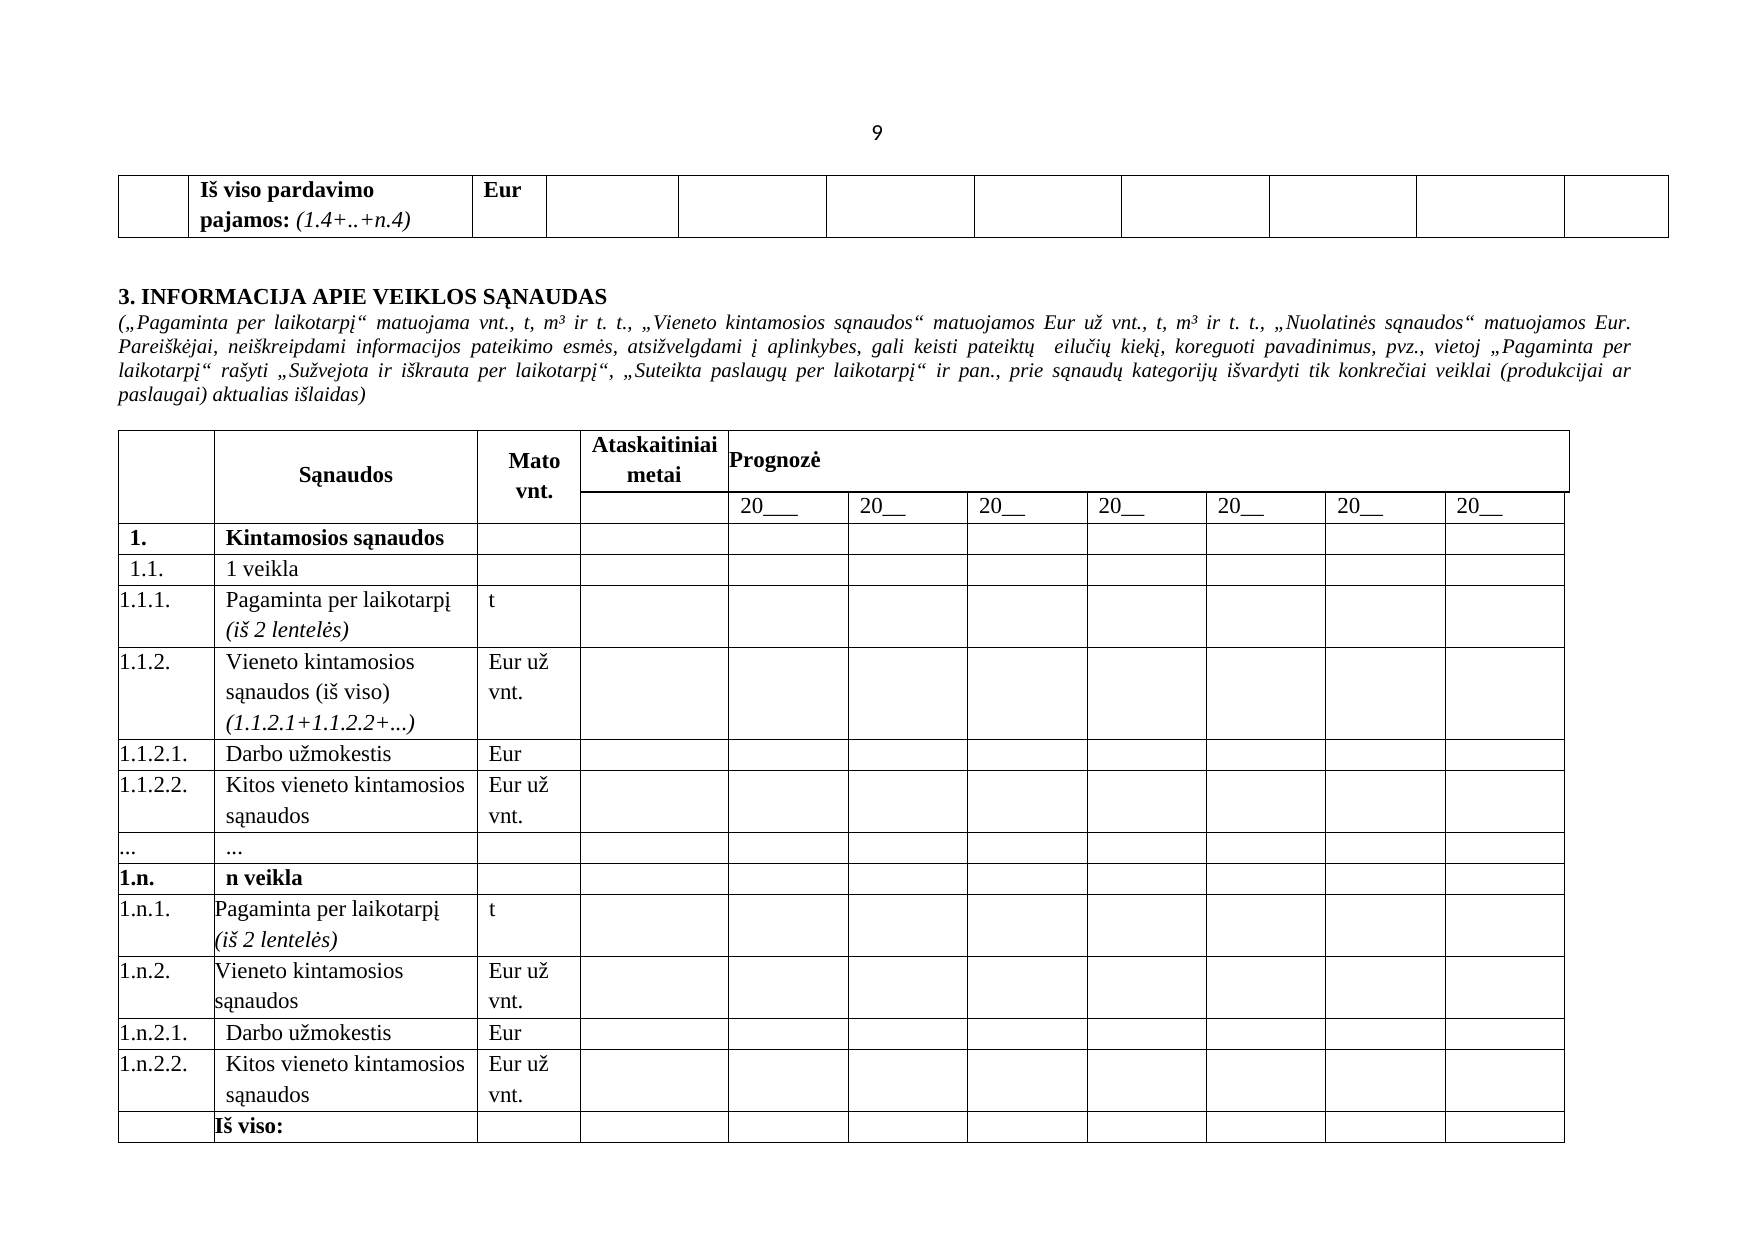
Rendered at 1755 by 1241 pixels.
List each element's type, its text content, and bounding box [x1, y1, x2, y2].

table_cell [849, 895, 967, 956]
table_cell [849, 957, 967, 1018]
table_cell [1565, 585, 1570, 647]
table_cell [968, 833, 1087, 863]
table_header Sąnaudos [215, 431, 477, 523]
table_cell [968, 586, 1087, 647]
table_cell [1446, 1050, 1564, 1111]
table_cell [1565, 1049, 1570, 1111]
table_cell [849, 524, 967, 554]
table_cell [849, 555, 967, 585]
table_cell [478, 1112, 580, 1142]
table_cell [679, 176, 826, 237]
table_cell [1565, 894, 1570, 956]
table_cell t [478, 586, 580, 647]
table_cell [849, 586, 967, 647]
table_cell [729, 740, 848, 770]
table_cell [581, 1112, 728, 1142]
table_cell ... [215, 833, 477, 863]
table_cell [1446, 648, 1564, 739]
table_cell [968, 524, 1087, 554]
table_cell [581, 555, 728, 585]
table_cell [849, 1112, 967, 1142]
table_cell [1088, 1112, 1206, 1142]
table_cell [729, 771, 848, 832]
table_cell [581, 771, 728, 832]
table_cell [1088, 895, 1206, 956]
table_cell 1.n.1. [119, 895, 214, 956]
table_cell [968, 740, 1087, 770]
table_cell Darbo užmokestis [215, 1019, 477, 1049]
table_cell [1565, 770, 1570, 832]
table_cell [849, 1019, 967, 1049]
table_cell [1565, 1111, 1570, 1142]
table_cell [581, 957, 728, 1018]
table_cell 20__ [1446, 493, 1564, 523]
table_cell Darbo užmokestis [215, 740, 477, 770]
table_cell [729, 1019, 848, 1049]
table_cell [729, 895, 848, 956]
table_cell [1207, 524, 1325, 554]
table_cell [581, 864, 728, 894]
table_cell [729, 586, 848, 647]
table_cell [1207, 864, 1325, 894]
table_cell Iš viso: [215, 1112, 477, 1142]
table_cell [1446, 1112, 1564, 1142]
table_header Ataskaitiniai metai [581, 431, 728, 491]
table_cell [1326, 586, 1445, 647]
table_cell [1088, 1019, 1206, 1049]
table_cell Pagaminta per laikotarpį (iš 2 lentelės) [215, 586, 477, 647]
table_cell t [478, 895, 580, 956]
table_cell [1326, 895, 1445, 956]
table_cell [1088, 648, 1206, 739]
table_cell [1088, 524, 1206, 554]
table_cell [729, 957, 848, 1018]
table_cell [478, 555, 580, 585]
table_cell [827, 176, 974, 237]
table_cell [968, 648, 1087, 739]
table_cell [1326, 771, 1445, 832]
text 3. INFORMACIJA APIE VEIKLOS SĄNAUDAS [118, 283, 1636, 310]
table_cell [1565, 1018, 1570, 1049]
table_cell [1446, 740, 1564, 770]
table_cell Pagaminta per laikotarpį (iš 2 lentelės) [215, 895, 477, 956]
table_cell [1326, 1019, 1445, 1049]
table_cell [547, 176, 678, 237]
table_cell 1.1.2. [119, 648, 214, 739]
table_header [119, 431, 214, 523]
table_cell 20__ [849, 493, 967, 523]
table_cell [1326, 524, 1445, 554]
table_cell Kitos vieneto kintamosios sąnaudos [215, 1050, 477, 1111]
table_cell [1088, 864, 1206, 894]
table_cell [1417, 176, 1564, 237]
text („Pagaminta per laikotarpį“ matuojama vnt., t, m³ ir t. t., „Vieneto kintamosios sąnaudos“ matuojamos Eur už vnt., t, m³ ir t. t., „Nuolatinės sąnaudos“ matuojamos Eur. Pareiškėjai, neiškreipdami informacijos pateikimo esmės, atsižvelgdami į aplinkybes, gali keisti pateiktų eilučių kiekį, koreguoti pavadinimus, pvz., vietoj „Pagaminta per laikotarpį“ rašyti „Sužvejota ir iškrauta per laikotarpį“, „Suteikta paslaugų per laikotarpį“ ir pan., prie sąnaudų kategorijų išvardyti tik konkrečiai veiklai (produkcijai ar paslaugai) aktualias išlaidas) [118, 310, 1636, 406]
table_cell [1446, 555, 1564, 585]
table_cell Eur [478, 1019, 580, 1049]
table_cell [1565, 493, 1570, 523]
table_cell [729, 1112, 848, 1142]
table_cell [1446, 864, 1564, 894]
table_cell [1088, 833, 1206, 863]
table_cell [581, 648, 728, 739]
table_cell ... [119, 833, 214, 863]
table_cell [1326, 555, 1445, 585]
table_cell [1326, 833, 1445, 863]
table_cell 20__ [1326, 493, 1445, 523]
table_cell [581, 833, 728, 863]
table_cell [968, 864, 1087, 894]
table_cell [1326, 648, 1445, 739]
table_cell Eur už vnt. [478, 648, 580, 739]
table_cell [1088, 771, 1206, 832]
table_cell [1207, 1050, 1325, 1111]
table_cell 1.1. [119, 555, 214, 585]
table_cell [1565, 554, 1570, 585]
table_cell [968, 1019, 1087, 1049]
table_cell [968, 1112, 1087, 1142]
table_cell Eur už vnt. [478, 957, 580, 1018]
table_cell [1088, 740, 1206, 770]
table_cell [1565, 647, 1570, 739]
table_cell [849, 648, 967, 739]
table_cell [581, 1019, 728, 1049]
table_cell Kintamosios sąnaudos [215, 524, 477, 554]
table_cell [1446, 833, 1564, 863]
table_cell 20__ [1088, 493, 1206, 523]
table_cell [1207, 555, 1325, 585]
table_cell [849, 740, 967, 770]
table_cell [1088, 1050, 1206, 1111]
table_cell [478, 833, 580, 863]
table_cell [1446, 586, 1564, 647]
table_cell [729, 1050, 848, 1111]
table_cell 20__ [968, 493, 1087, 523]
table_cell [729, 524, 848, 554]
table_cell [729, 555, 848, 585]
table_cell [1446, 895, 1564, 956]
table_cell [975, 176, 1121, 237]
table_cell [1326, 1050, 1445, 1111]
table_cell [119, 176, 188, 237]
table_cell [478, 524, 580, 554]
table_cell 1.1.2.2. [119, 771, 214, 832]
table_cell [729, 864, 848, 894]
table_cell 1.1.2.1. [119, 740, 214, 770]
table_cell Eur už vnt. [478, 1050, 580, 1111]
table_cell [1446, 771, 1564, 832]
table_cell [581, 740, 728, 770]
table_cell [1207, 771, 1325, 832]
table_header Mato vnt. [478, 431, 580, 523]
table_cell [1207, 957, 1325, 1018]
table_cell 1.n.2. [119, 957, 214, 1018]
table_cell [1326, 957, 1445, 1018]
table_cell 20__ [1207, 493, 1325, 523]
table_cell [968, 1050, 1087, 1111]
table_cell [1326, 1112, 1445, 1142]
table_cell Eur [473, 176, 546, 237]
table_cell [729, 833, 848, 863]
table_cell [1565, 176, 1668, 237]
table_cell 1.n.2.1. [119, 1019, 214, 1049]
table_cell [1207, 833, 1325, 863]
table_cell [849, 1050, 967, 1111]
table_cell [1207, 586, 1325, 647]
table_cell [1088, 555, 1206, 585]
table_cell n veikla [215, 864, 477, 894]
table_cell 1.1.1. [119, 586, 214, 647]
table_cell Vieneto kintamosios sąnaudos (iš viso) (1.1.2.1+1.1.2.2+...) [215, 648, 477, 739]
table_cell [1565, 956, 1570, 1018]
table_cell [1326, 864, 1445, 894]
table_cell [1326, 740, 1445, 770]
table_cell [1207, 648, 1325, 739]
table_cell [729, 648, 848, 739]
table_cell [1207, 740, 1325, 770]
table_cell [849, 833, 967, 863]
table_cell [1446, 957, 1564, 1018]
table_cell [478, 864, 580, 894]
table_cell Kitos vieneto kintamosios sąnaudos [215, 771, 477, 832]
table_cell [968, 771, 1087, 832]
table_cell Vieneto kintamosios sąnaudos [215, 957, 477, 1018]
table_cell Iš viso pardavimo pajamos: (1.4+..+n.4) [189, 176, 472, 237]
table_cell [1122, 176, 1269, 237]
table_cell [581, 493, 728, 523]
table_cell 20___ [729, 493, 848, 523]
table_cell [849, 771, 967, 832]
table_cell 1.n. [119, 864, 214, 894]
table_cell [1446, 1019, 1564, 1049]
table_cell [1207, 1112, 1325, 1142]
table_cell [849, 864, 967, 894]
table_cell [581, 524, 728, 554]
table_cell [119, 1112, 214, 1142]
table_cell 1.n.2.2. [119, 1050, 214, 1111]
table_cell [1565, 832, 1570, 863]
table_cell [581, 895, 728, 956]
table_header Prognozė [729, 431, 1569, 491]
table_cell Eur [478, 740, 580, 770]
table_cell [1207, 1019, 1325, 1049]
table_cell [1565, 863, 1570, 894]
table_cell 1 veikla [215, 555, 477, 585]
table_cell [1088, 957, 1206, 1018]
table_cell [581, 1050, 728, 1111]
table_cell [968, 555, 1087, 585]
table_cell [581, 586, 728, 647]
table_cell [1088, 586, 1206, 647]
table_cell [1565, 523, 1570, 554]
table_cell [968, 895, 1087, 956]
table_cell Eur už vnt. [478, 771, 580, 832]
table_cell [1565, 739, 1570, 770]
table_cell [1446, 524, 1564, 554]
table_cell [968, 957, 1087, 1018]
table_cell [1270, 176, 1416, 237]
table_cell 1. [119, 524, 214, 554]
table_cell [1207, 895, 1325, 956]
